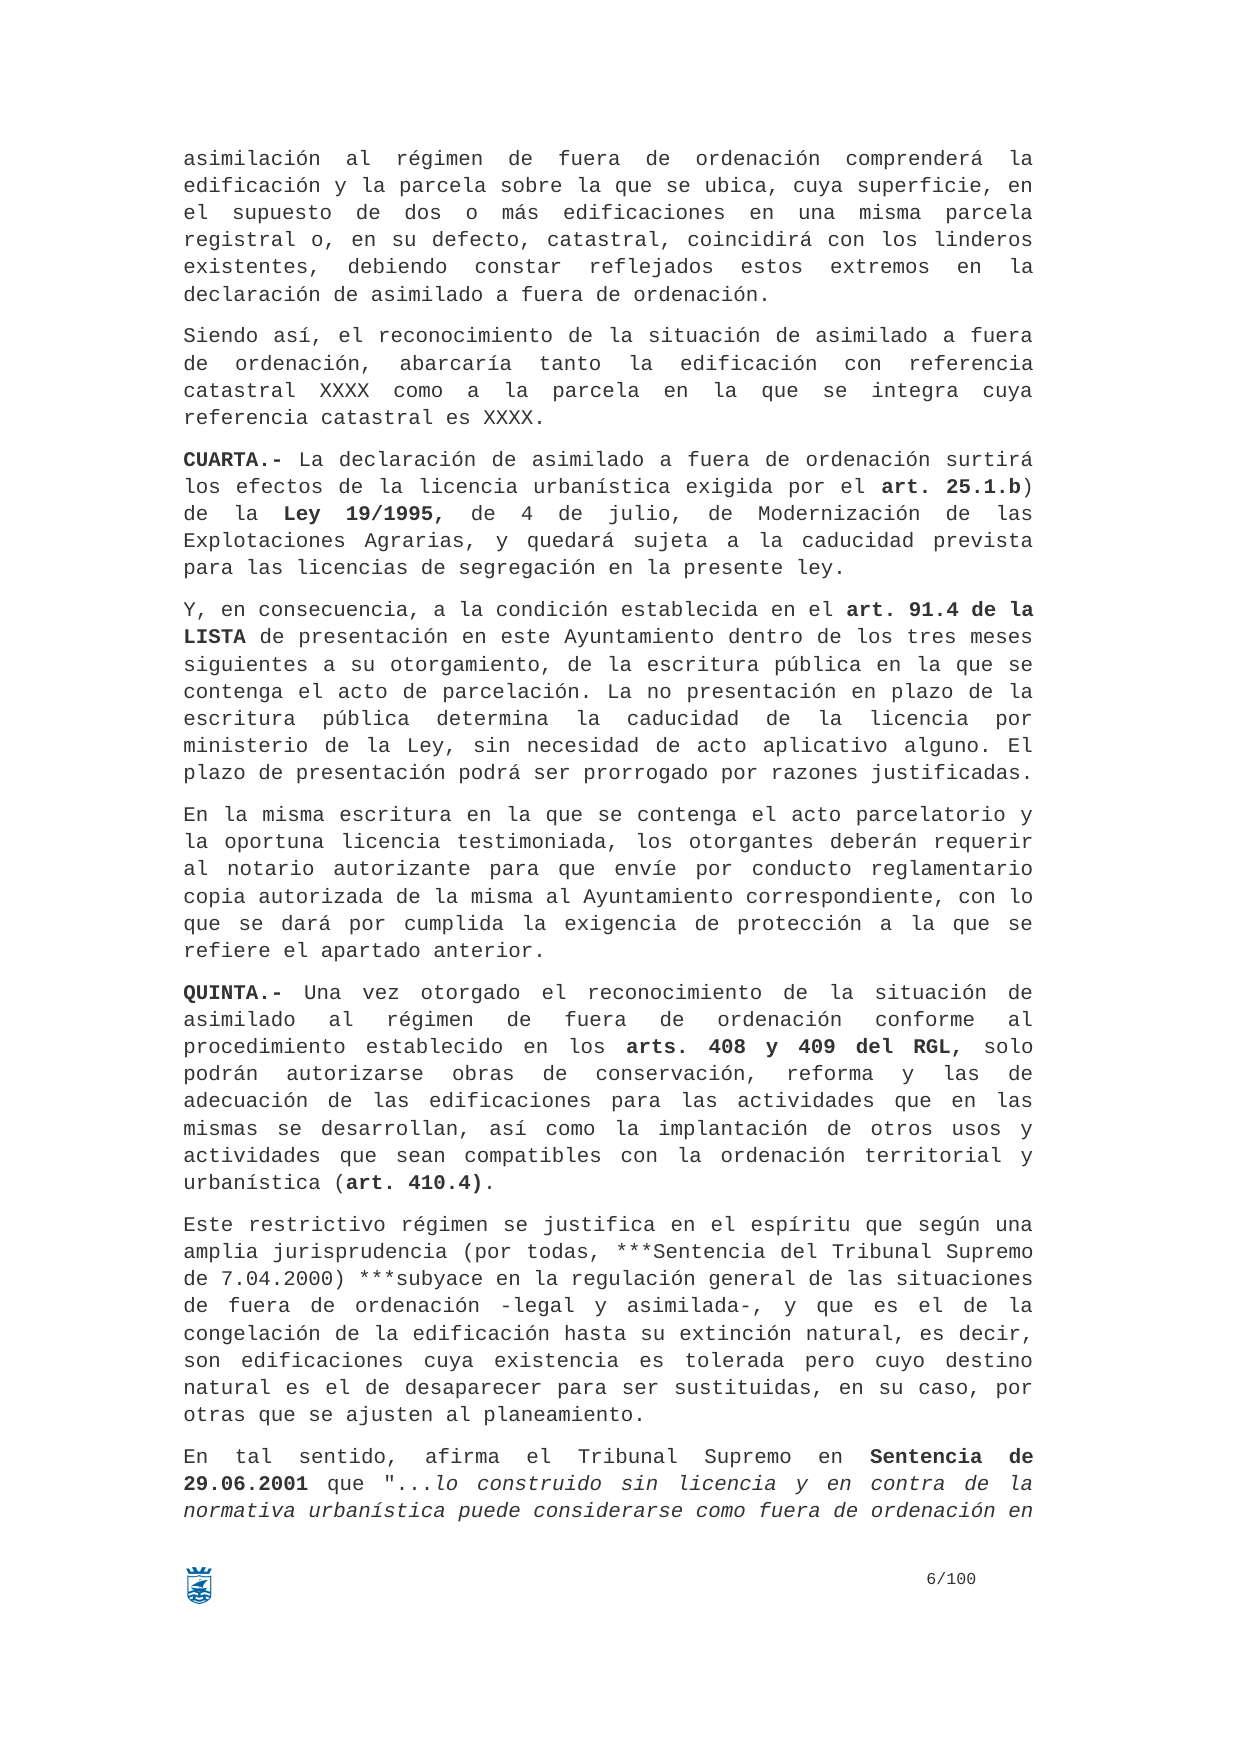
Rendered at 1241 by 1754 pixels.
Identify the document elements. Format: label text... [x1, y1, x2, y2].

text Y, en consecuencia, a la condición establecida en el art. 91.4 de la LISTA de presentación en este Ayuntamiento dentro de los tres meses siguientes a su otorgamiento, de la escritura pública en la que se contenga el acto de parcelación. La no presentación en plazo de la escritura pública determina la caducidad de la licencia por ministerio de la Ley, sin necesidad de acto aplicativo alguno. El plazo de presentación podrá ser prorrogado por razones justificadas. [183, 599, 1033, 786]
text QUINTA.- Una vez otorgado el reconocimiento de la situación de asimilado al régimen de fuera de ordenación conforme al procedimiento establecido en los arts. 408 y 409 del RGL, solo podrán autorizarse obras de conservación, reforma y las de adecuación de las edificaciones para las actividades que en las mismas se desarrollan, así como la implantación de otros usos y actividades que sean compatibles con la ordenación territorial y urbanística (art. 410.4). [183, 982, 1033, 1196]
text Este restrictivo régimen se justifica en el espíritu que según una amplia jurisprudencia (por todas, ***Sentencia del Tribunal Supremo de 7.04.2000) ***subyace en la regulación general de las situaciones de fuera de ordenación -legal y asimilada-, y que es el de la congelación de la edificación hasta su extinción natural, es decir, son edificaciones cuya existencia es tolerada pero cuyo destino natural es el de desaparecer para ser sustituidas, en su caso, por otras que se ajusten al planeamiento. [183, 1214, 1033, 1428]
text En la misma escritura en la que se contenga el acto parcelatorio y la oportuna licencia testimoniada, los otorgantes deberán requerir al notario autorizante para que envíe por conducto reglamentario copia autorizada de la misma al Ayuntamiento correspondiente, con lo que se dará por cumplida la exigencia de protección a la que se refiere el apartado anterior. [183, 804, 1033, 964]
text CUARTA.- La declaración de asimilado a fuera de ordenación surtirá los efectos de la licencia urbanística exigida por el art. 25.1.b) de la Ley 19/1995, de 4 de julio, de Modernización de las Explotaciones Agrarias, y quedará sujeta a la caducidad prevista para las licencias de segregación en la presente ley. [183, 449, 1033, 581]
text En tal sentido, afirma el Tribunal Supremo en Sentencia de 29.06.2001 que "...lo construido sin licencia y en contra de la normativa urbanística puede considerarse como fuera de ordenación en [183, 1446, 1033, 1524]
picture [183, 1562, 214, 1607]
text asimilación al régimen de fuera de ordenación comprenderá la edificación y la parcela sobre la que se ubica, cuya superficie, en el supuesto de dos o más edificaciones en una misma parcela registral o, en su defecto, catastral, coincidirá con los linderos existentes, debiendo constar reflejados estos extremos en la declaración de asimilado a fuera de ordenación. [183, 148, 1033, 307]
text Siendo así, el reconocimiento de la situación de asimilado a fuera de ordenación, abarcaría tanto la edificación con referencia catastral XXXX como a la parcela en la que se integra cuya referencia catastral es XXXX. [183, 325, 1033, 431]
